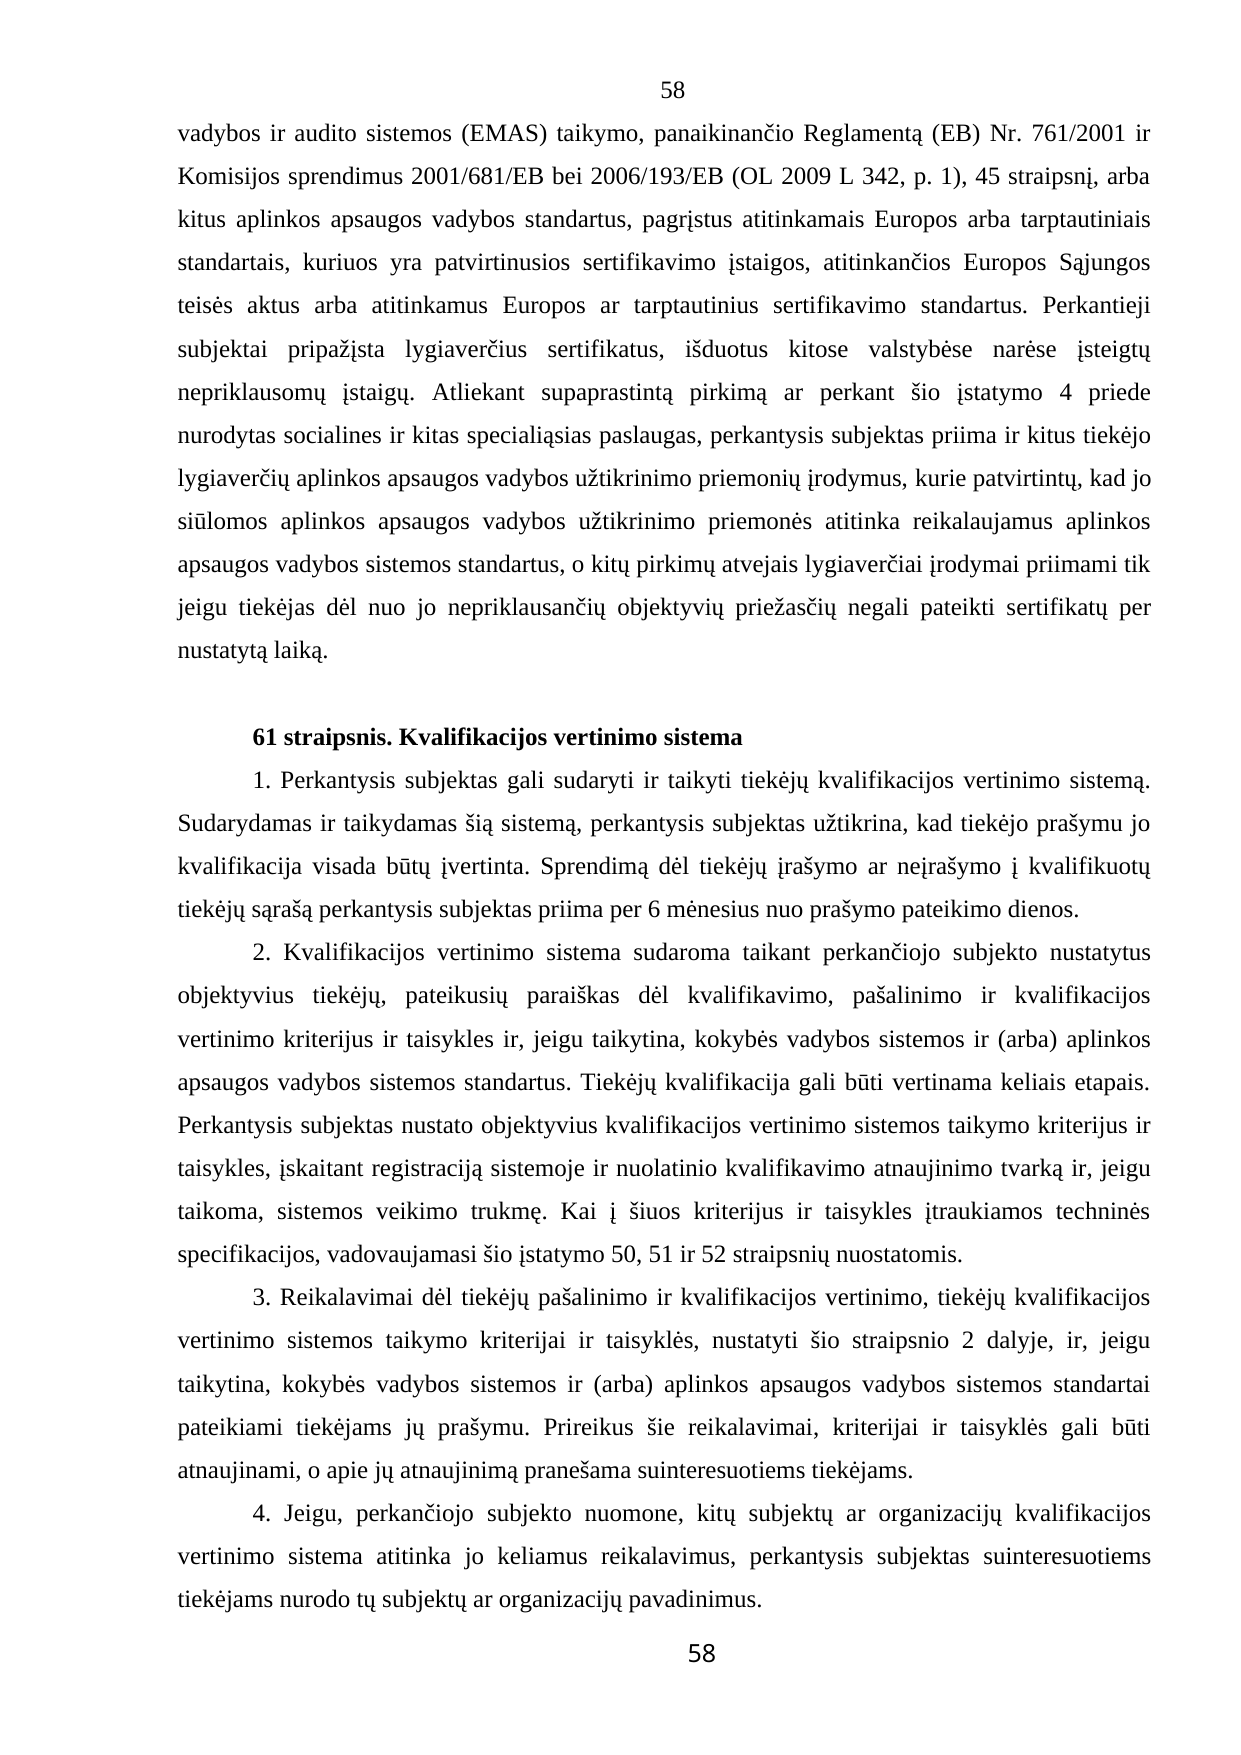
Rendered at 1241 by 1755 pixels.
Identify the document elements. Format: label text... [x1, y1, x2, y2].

text 2. Kvalifikacijos vertinimo sistema sudaroma taikant perkančiojo subjekto nustatytus objektyvius tiekėjų, pateikusių paraiškas dėl kvalifikavimo, pašalinimo ir kvalifikacijos vertinimo kriterijus ir taisykles ir, jeigu taikytina, kokybės vadybos sistemos ir (arba) aplinkos apsaugos vadybos sistemos standartus. Tiekėjų kvalifikacija gali būti vertinama keliais etapais. Perkantysis subjektas nustato objektyvius kvalifikacijos vertinimo sistemos taikymo kriterijus ir taisykles, įskaitant registraciją sistemoje ir nuolatinio kvalifikavimo atnaujinimo tvarką ir, jeigu taikoma, sistemos veikimo trukmę. Kai į šiuos kriterijus ir taisykles įtraukiamos techninės specifikacijos, vadovaujamasi šio įstatymo 50, 51 ir 52 straipsnių nuostatomis. [177, 937, 1152, 1268]
text 3. Reikalavimai dėl tiekėjų pašalinimo ir kvalifikacijos vertinimo, tiekėjų kvalifikacijos vertinimo sistemos taikymo kriterijai ir taisyklės, nustatyti šio straipsnio 2 dalyje, ir, jeigu taikytina, kokybės vadybos sistemos ir (arba) aplinkos apsaugos vadybos sistemos standartai pateikiami tiekėjams jų prašymu. Prireikus šie reikalavimai, kriterijai ir taisyklės gali būti atnaujinami, o apie jų atnaujinimą pranešama suinteresuotiems tiekėjams. [177, 1282, 1152, 1484]
text 4. Jeigu, perkančiojo subjekto nuomone, kitų subjektų ar organizacijų kvalifikacijos vertinimo sistema atitinka jo keliamus reikalavimus, perkantysis subjektas suinteresuotiems tiekėjams nurodo tų subjektų ar organizacijų pavadinimus. [177, 1498, 1152, 1613]
text vadybos ir audito sistemos (EMAS) taikymo, panaikinančio Reglamentą (EB) Nr. 761/2001 ir Komisijos sprendimus 2001/681/EB bei 2006/193/EB (OL 2009 L 342, p. 1), 45 straipsnį, arba kitus aplinkos apsaugos vadybos standartus, pagrįstus atitinkamais Europos arba tarptautiniais standartais, kuriuos yra patvirtinusios sertifikavimo įstaigos, atitinkančios Europos Sąjungos teisės aktus arba atitinkamus Europos ar tarptautinius sertifikavimo standartus. Perkantieji subjektai pripažįsta lygiaverčius sertifikatus, išduotus kitose valstybėse narėse įsteigtų nepriklausomų įstaigų. Atliekant supaprastintą pirkimą ar perkant šio įstatymo 4 priede nurodytas socialines ir kitas specialiąsias paslaugas, perkantysis subjektas priima ir kitus tiekėjo lygiaverčių aplinkos apsaugos vadybos užtikrinimo priemonių įrodymus, kurie patvirtintų, kad jo siūlomos aplinkos apsaugos vadybos užtikrinimo priemonės atitinka reikalaujamus aplinkos apsaugos vadybos sistemos standartus, o kitų pirkimų atvejais lygiaverčiai įrodymai priimami tik jeigu tiekėjas dėl nuo jo nepriklausančių objektyvių priežasčių negali pateikti sertifikatų per nustatytą laiką. [177, 118, 1152, 664]
text 61 straipsnis. Kvalifikacijos vertinimo sistema [177, 722, 1152, 751]
text 1. Perkantysis subjektas gali sudaryti ir taikyti tiekėjų kvalifikacijos vertinimo sistemą. Sudarydamas ir taikydamas šią sistemą, perkantysis subjektas užtikrina, kad tiekėjo prašymu jo kvalifikacija visada būtų įvertinta. Sprendimą dėl tiekėjų įrašymo ar neįrašymo į kvalifikuotų tiekėjų sąrašą perkantysis subjektas priima per 6 mėnesius nuo prašymo pateikimo dienos. [177, 765, 1152, 923]
